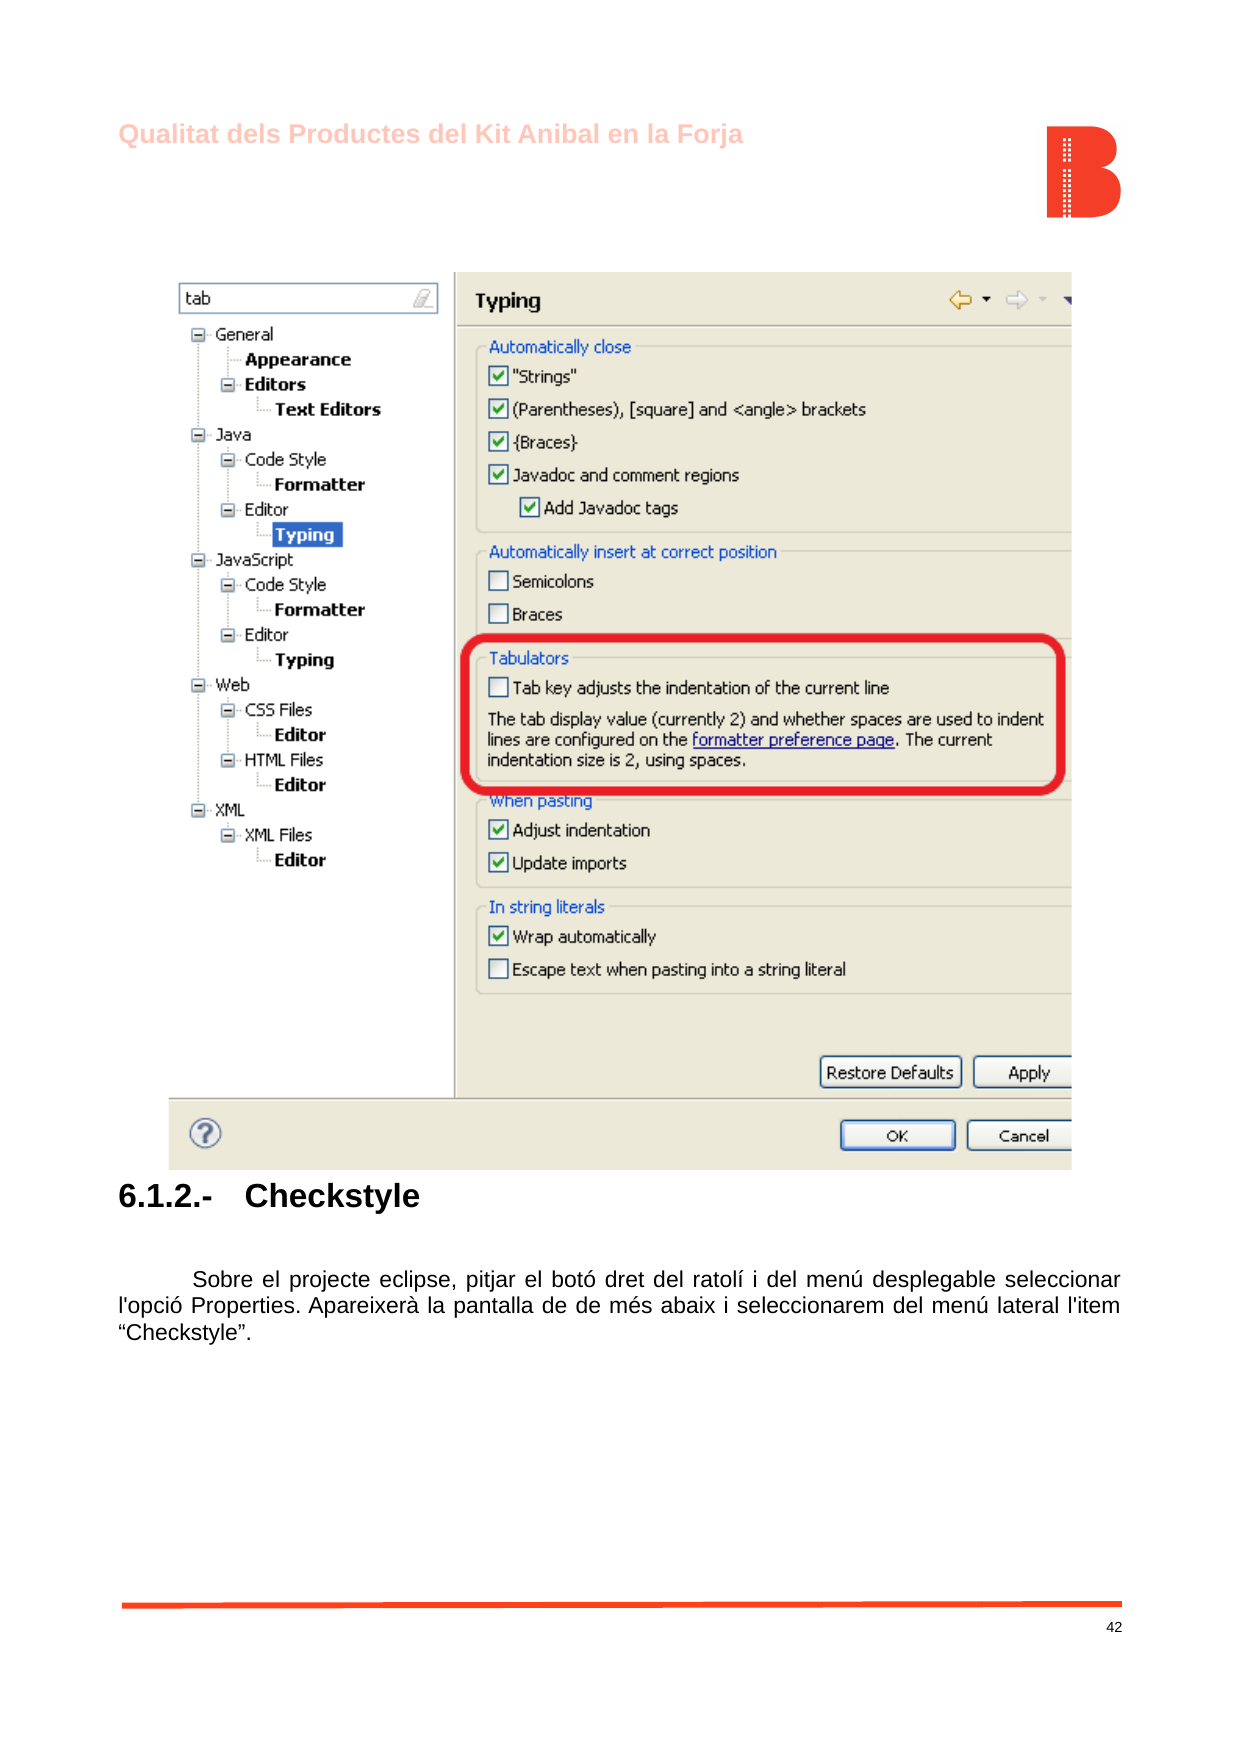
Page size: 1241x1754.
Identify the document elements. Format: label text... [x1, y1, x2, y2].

text Sobre el projecte eclipse, pitjar el botó dret del ratolí i del menú desplegable seleccionar l'opció Properties. Apareixerà la pantalla de de més abaix i seleccionarem del menú lateral l'item “Checkstyle”. [118, 1266, 1122, 1345]
subtitle Checkstyle [118, 1176, 1122, 1214]
picture [168, 272, 1072, 1170]
picture [1036, 124, 1130, 221]
